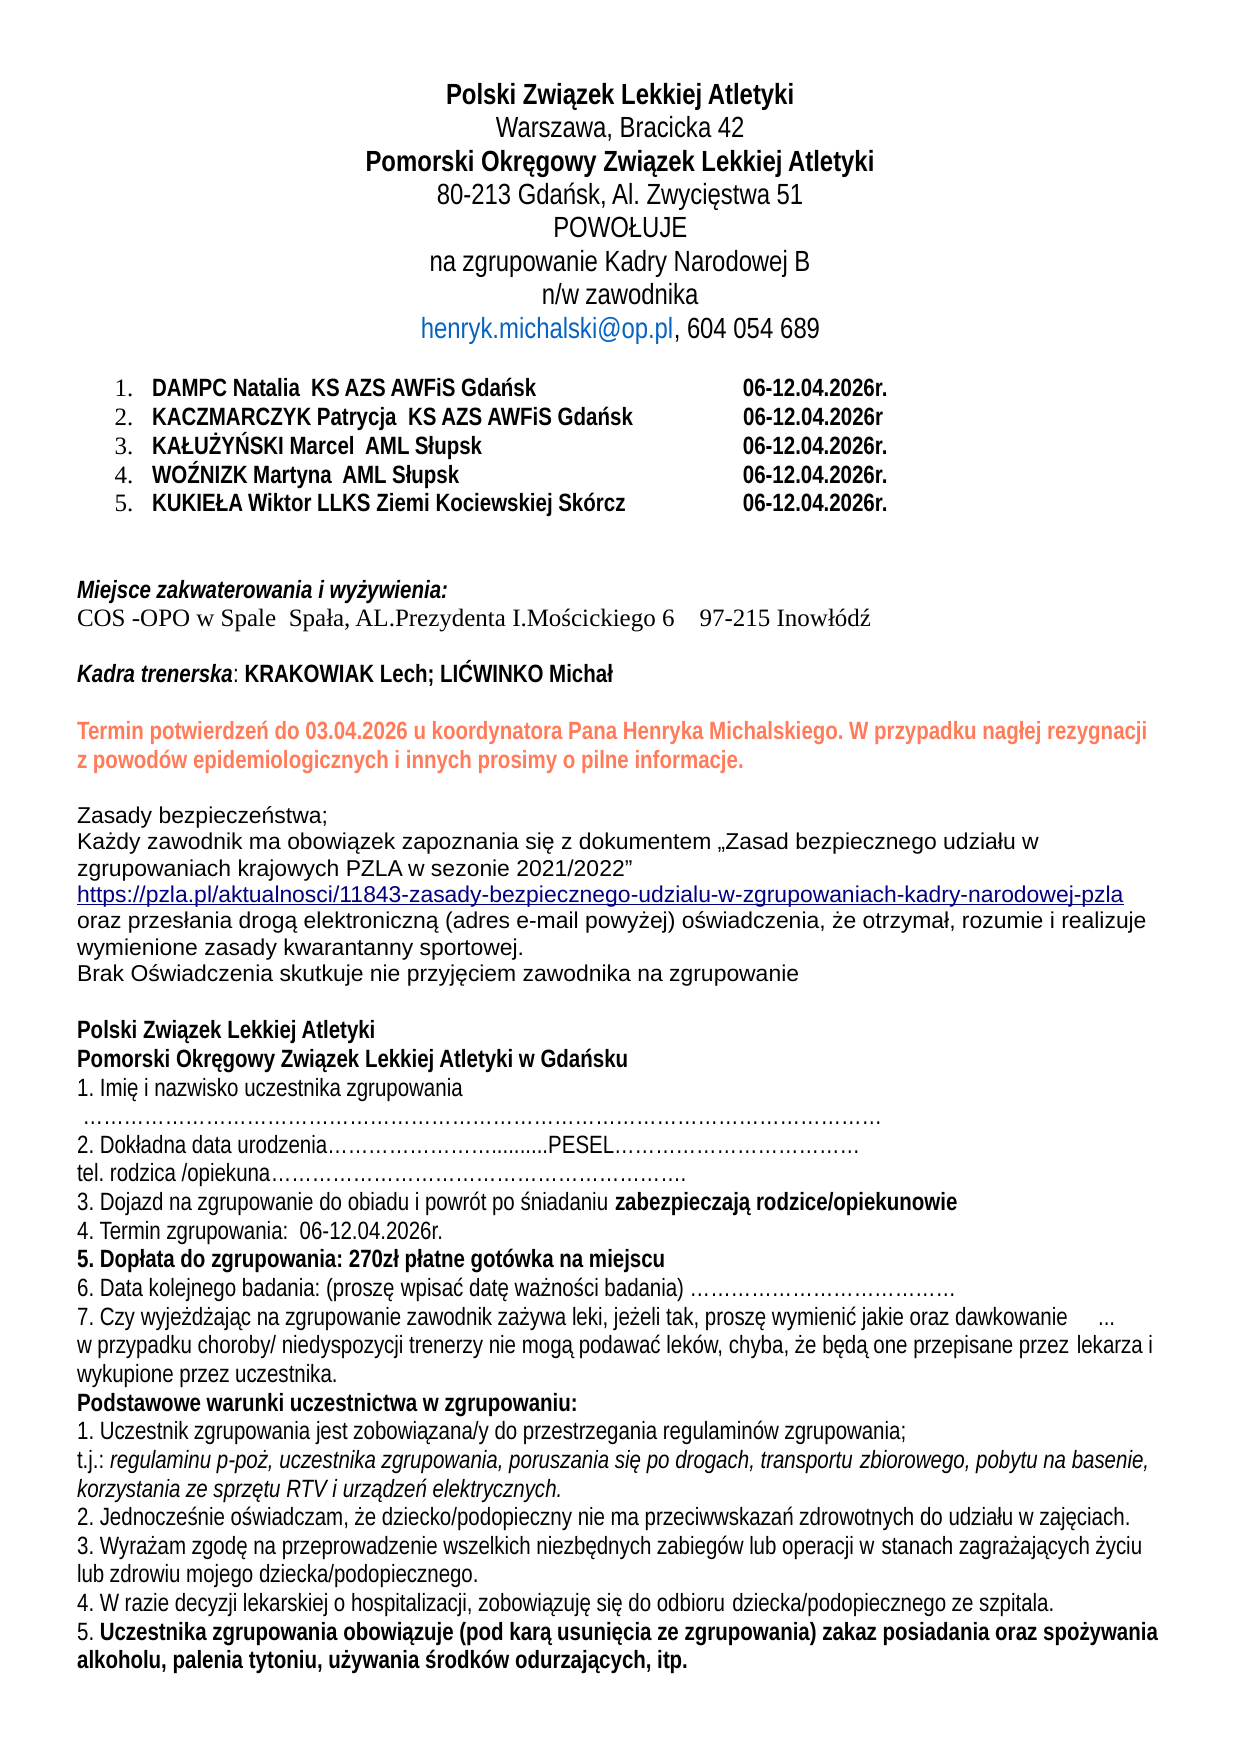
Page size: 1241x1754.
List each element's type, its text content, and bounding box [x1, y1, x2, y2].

list KAŁUŻYŃSKI Marcel AML Słupsk 06-12.04.2026r. [114, 431, 1163, 459]
list KUKIEŁA Wiktor LLKS Ziemi Kociewskiej Skórcz 06-12.04.2026r. [114, 488, 1163, 517]
text https://pzla.pl/aktualnosci/11843-zasady-bezpiecznego-udzialu-w-zgrupowaniach-kadry-narodowej-pzla oraz przesłania drogą elektroniczną (adres e-mail powyżej) oświadczenia, że otrzymał, rozumie i realizuje wymienione zasady kwarantanny sportowej. Brak Oświadczenia skutkuje nie przyjęciem zawodnika na zgrupowanie [77, 881, 1163, 986]
text Kadra trenerska: KRAKOWIAK Lech; LIĆWINKO Michał [77, 658, 1163, 687]
text ……………………………………………………………………………………………………… 2. Dokładna data urodzenia……………………..........PESEL……………………………… tel. rodzica /opiekuna……………………………………………………. 3. Dojazd na zgrupowanie do obiadu i powrót po śniadaniu zabezpieczają rodzice/opiekunowie 4. Termin zgrupowania: 06-12.04.2026r. 5. Dopłata do zgrupowania: 270zł płatne gotówka na miejscu 6. Data kolejnego badania: (proszę wpisać datę ważności badania) ………………………………… 7. Czy wyjeżdżając na zgrupowanie zawodnik zażywa leki, jeżeli tak, proszę wymienić jakie oraz dawkowanie ... w przypadku choroby/ niedyspozycji trenerzy nie mogą podawać leków, chyba, że będą one przepisane przez lekarza i wykupione przez uczestnika. Podstawowe warunki uczestnictwa w zgrupowaniu: 1. Uczestnik zgrupowania jest zobowiązana/y do przestrzegania regulaminów zgrupowania; t.j.: regulaminu p-poż, uczestnika zgrupowania, poruszania się po drogach, transportu zbiorowego, pobytu na basenie, korzystania ze sprzętu RTV i urządzeń elektrycznych. 2. Jednocześnie oświadczam, że dziecko/podopieczny nie ma przeciwwskazań zdrowotnych do udziału w zajęciach. 3. Wyrażam zgodę na przeprowadzenie wszelkich niezbędnych zabiegów lub operacji w stanach zagrażających życiu lub zdrowiu mojego dziecka/podopiecznego. 4. W razie decyzji lekarskiej o hospitalizacji, zobowiązuję się do odbioru dziecka/podopiecznego ze szpitala. 5. Uczestnika zgrupowania obowiązuje (pod karą usunięcia ze zgrupowania) zakaz posiadania oraz spożywania alkoholu, palenia tytoniu, używania środków odurzających, itp. [77, 1101, 1163, 1674]
list DAMPC Natalia KS AZS AWFiS Gdańsk 06-12.04.2026r. [114, 373, 1163, 402]
text Miejsce zakwaterowania i wyżywienia: [77, 575, 1163, 603]
text Polski Związek Lekkiej Atletyki Warszawa, Bracicka 42 Pomorski Okręgowy Związek Lekkiej Atletyki 80-213 Gdańsk, Al. Zwycięstwa 51 POWOŁUJE na zgrupowanie Kadry Narodowej B n/w zawodnika henryk.michalski@op.pl, 604 054 689 [77, 77, 1163, 344]
text Zasady bezpieczeństwa; [77, 802, 1163, 828]
text COS -OPO w Spale Spała, AL.Prezydenta I.Mościckiego 6 97-215 Inowłódź [77, 603, 1163, 632]
list WOŹNIZK Martyna AML Słupsk 06-12.04.2026r. [114, 459, 1163, 488]
text Polski Związek Lekkiej Atletyki Pomorski Okręgowy Związek Lekkiej Atletyki w Gdańsku 1. Imię i nazwisko uczestnika zgrupowania [77, 1015, 1163, 1101]
text Każdy zawodnik ma obowiązek zapoznania się z dokumentem „Zasad bezpiecznego udziału w zgrupowaniach krajowych PZLA w sezonie 2021/2022” [77, 828, 1163, 881]
list KACZMARCZYK Patrycja KS AZS AWFiS Gdańsk 06-12.04.2026r [114, 402, 1163, 431]
text Termin potwierdzeń do 03.04.2026 u koordynatora Pana Henryka Michalskiego. W przypadku nagłej rezygnacji z powodów epidemiologicznych i innych prosimy o pilne informacje. [77, 716, 1163, 773]
